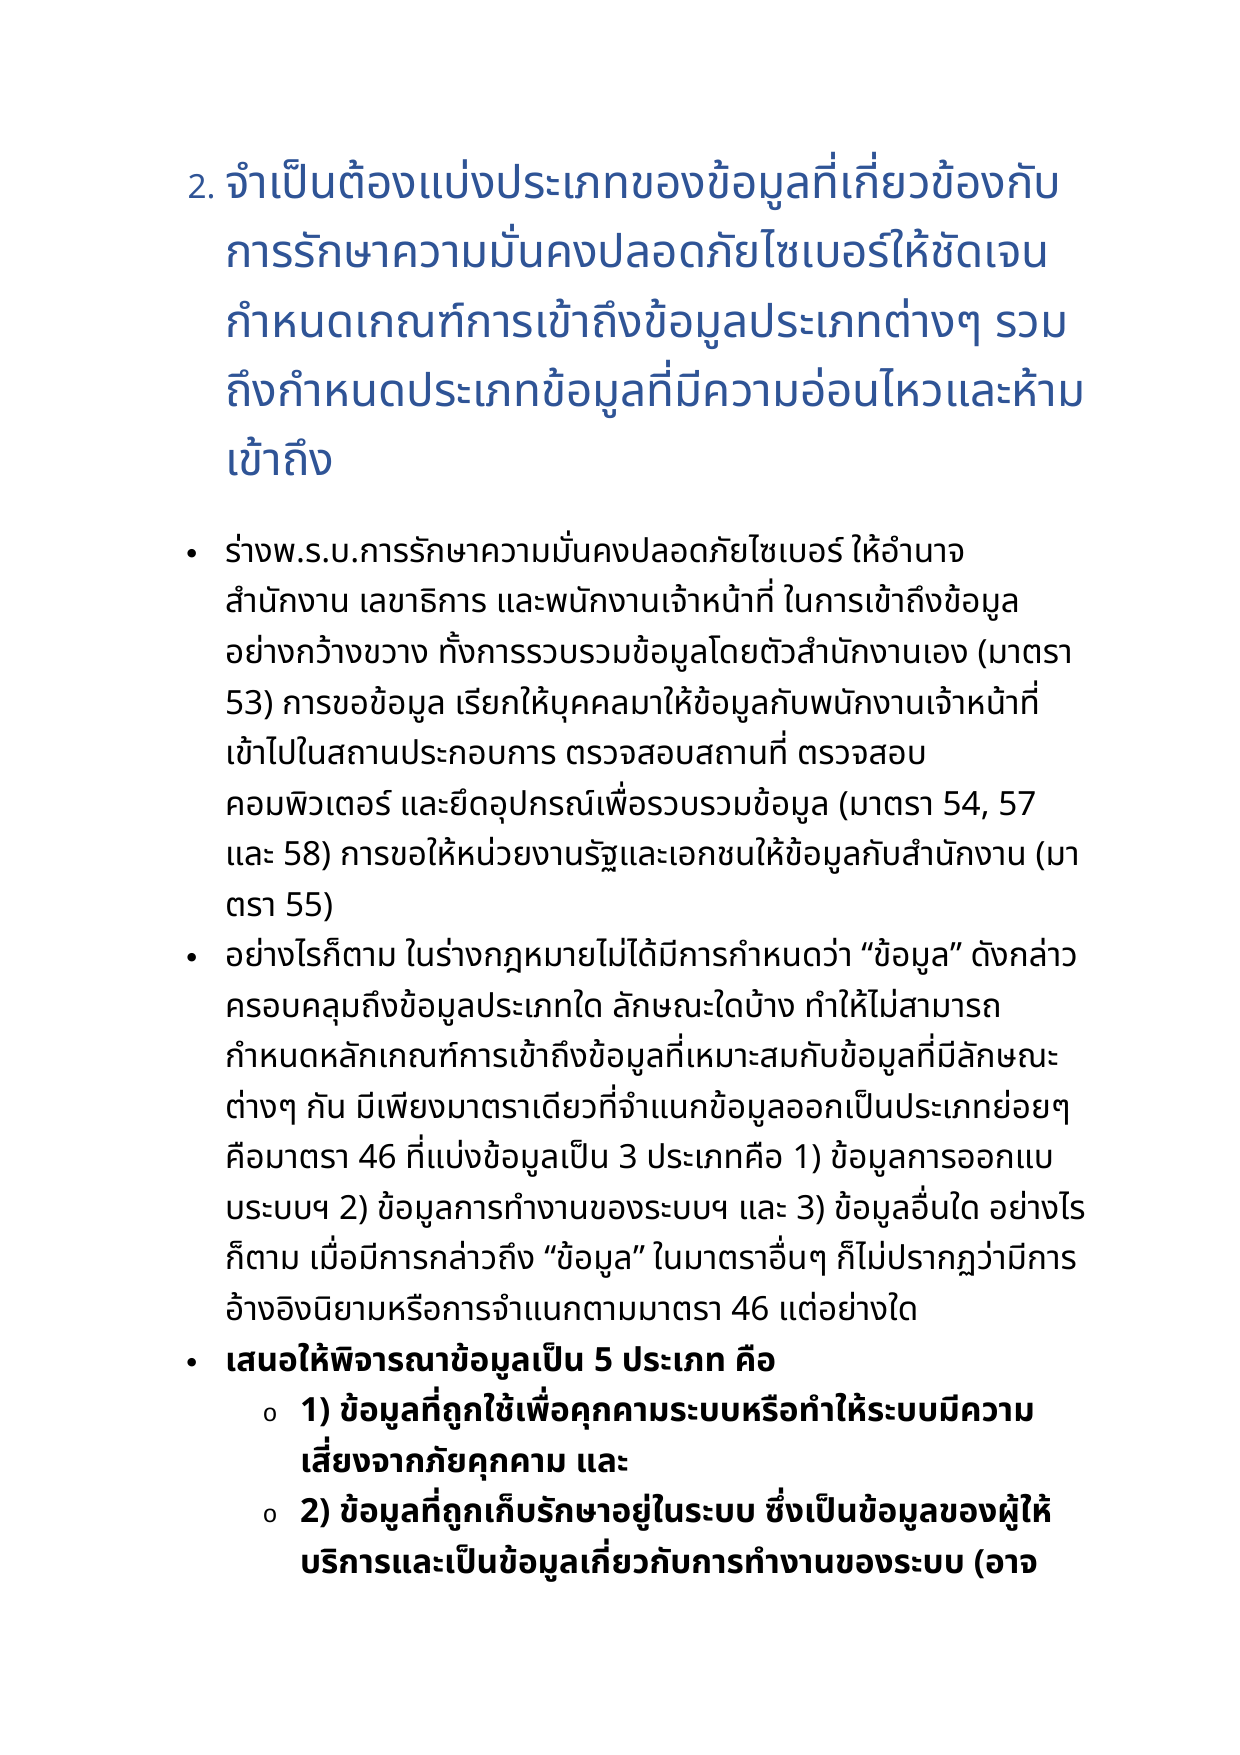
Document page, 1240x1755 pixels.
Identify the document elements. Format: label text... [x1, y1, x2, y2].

list ร่างพ.ร.บ.การรักษาความมั่นคงปลอดภัยไซเบอร์ ให้อำนาจสำนักงาน เลขาธิการ และพนักงานเจ้าหน้าที่ ในการเข้าถึงข้อมูลอย่างกว้างขวาง ทั้งการรวบรวมข้อมูลโดยตัวสำนักงานเอง (มาตรา 53) การขอข้อมูล เรียกให้บุคคลมาให้ข้อมูลกับพนักงานเจ้าหน้าที่ เข้าไปในสถานประกอบการ ตรวจสอบสถานที่ ตรวจสอบคอมพิวเตอร์ และยึดอุปกรณ์เพื่อรวบรวมข้อมูล (มาตรา 54, 57 และ 58) การขอให้หน่วยงานรัฐและเอกชนให้ข้อมูลกับสำนักงาน (มาตรา 55) [187, 527, 1089, 931]
list 1) ข้อมูลที่ถูกใช้เพื่อคุกคามระบบหรือทำให้ระบบมีความเสี่ยงจากภัยคุกคาม และ [262, 1386, 1089, 1487]
subtitle จำเป็นต้องแบ่งประเภทของข้อมูลที่เกี่ยวข้องกับการรักษาความมั่นคงปลอดภัยไซเบอร์ให้ชัดเจน กำหนดเกณฑ์การเข้าถึงข้อมูลประเภทต่างๆ รวมถึงกำหนดประเภทข้อมูลที่มีความอ่อนไหวและห้ามเข้าถึง [187, 150, 1089, 496]
list 2) ข้อมูลที่ถูกเก็บรักษาอยู่ในระบบ ซึ่งเป็นข้อมูลของผู้ให้บริการและเป็นข้อมูลเกี่ยวกับการทำงานของระบบ (อาจ [262, 1487, 1089, 1588]
list อย่างไรก็ตาม ในร่างกฎหมายไม่ได้มีการกำหนดว่า “ข้อมูล” ดังกล่าวครอบคลุมถึงข้อมูลประเภทใด ลักษณะใดบ้าง ทำให้ไม่สามารถกำหนดหลักเกณฑ์การเข้าถึงข้อมูลที่เหมาะสมกับข้อมูลที่มีลักษณะต่างๆ กัน มีเพียงมาตราเดียวที่จำแนกข้อมูลออกเป็นประเภทย่อยๆ คือมาตรา 46 ที่แบ่งข้อมูลเป็น 3 ประเภทคือ 1) ข้อมูลการออกแบบระบบฯ 2) ข้อมูลการทำงานของระบบฯ และ 3) ข้อมูลอื่นใด อย่างไรก็ตาม เมื่อมีการกล่าวถึง “ข้อมูล” ในมาตราอื่นๆ ก็ไม่ปรากฏว่ามีการอ้างอิงนิยามหรือการจำแนกตามมาตรา 46 แต่อย่างใด [187, 931, 1089, 1335]
list เสนอให้พิจารณาข้อมูลเป็น 5 ประเภท คือ [187, 1335, 1089, 1386]
